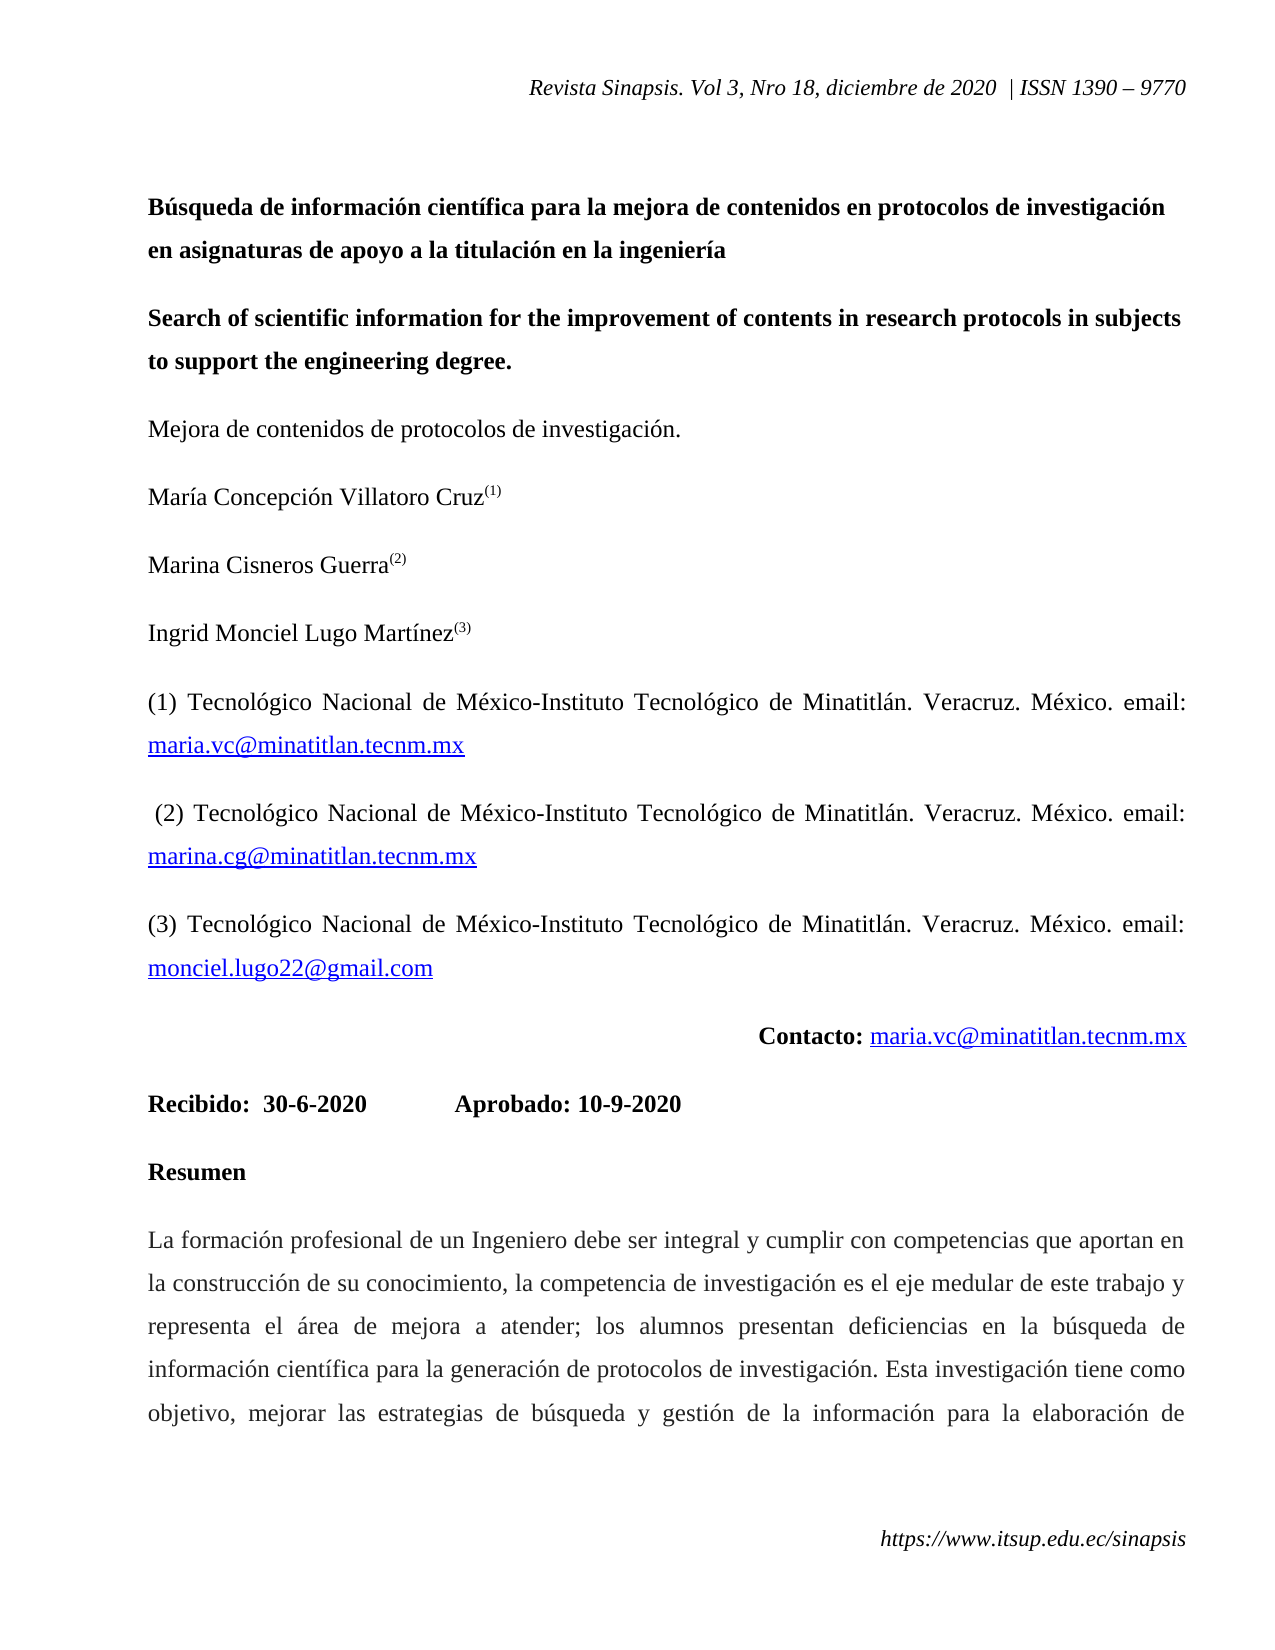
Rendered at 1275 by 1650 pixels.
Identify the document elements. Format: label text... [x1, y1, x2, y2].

text (3) Tecnológico Nacional de México-Instituto Tecnológico de Minatitlán. Veracruz. México. email: monciel.lugo22@gmail.com [148, 909, 1186, 981]
text María Concepción Villatoro Cruz(1) [148, 482, 1186, 511]
text Ingrid Monciel Lugo Martínez(3) [148, 618, 1186, 647]
text Search of scientific information for the improvement of contents in research protocols in subjects to support the engineering degree. [148, 303, 1186, 375]
text (1) Tecnológico Nacional de México-Instituto Tecnológico de Minatitlán. Veracruz. México. email: maria.vc@minatitlan.tecnm.mx [148, 687, 1186, 759]
text Mejora de contenidos de protocolos de investigación. [148, 414, 1186, 443]
text (2) Tecnológico Nacional de México-Instituto Tecnológico de Minatitlán. Veracruz. México. email: marina.cg@minatitlan.tecnm.mx [148, 798, 1186, 870]
text Resumen [148, 1157, 1186, 1186]
text Contacto: maria.vc@minatitlan.tecnm.mx [148, 1021, 1186, 1049]
text Marina Cisneros Guerra(2) [148, 550, 1186, 579]
text Recibido: 30-6-2020 Aprobado: 10-9-2020 [148, 1089, 1186, 1118]
text La formación profesional de un Ingeniero debe ser integral y cumplir con competencias que aportan en la construcción de su conocimiento, la competencia de investigación es el eje medular de este trabajo y representa el área de mejora a atender; los alumnos presentan deficiencias en la búsqueda de información científica para la generación de protocolos de investigación. Esta investigación tiene como objetivo, mejorar las estrategias de búsqueda y gestión de la información para la elaboración de [148, 1225, 1186, 1426]
text Búsqueda de información científica para la mejora de contenidos en protocolos de investigación en asignaturas de apoyo a la titulación en la ingeniería [148, 192, 1186, 263]
